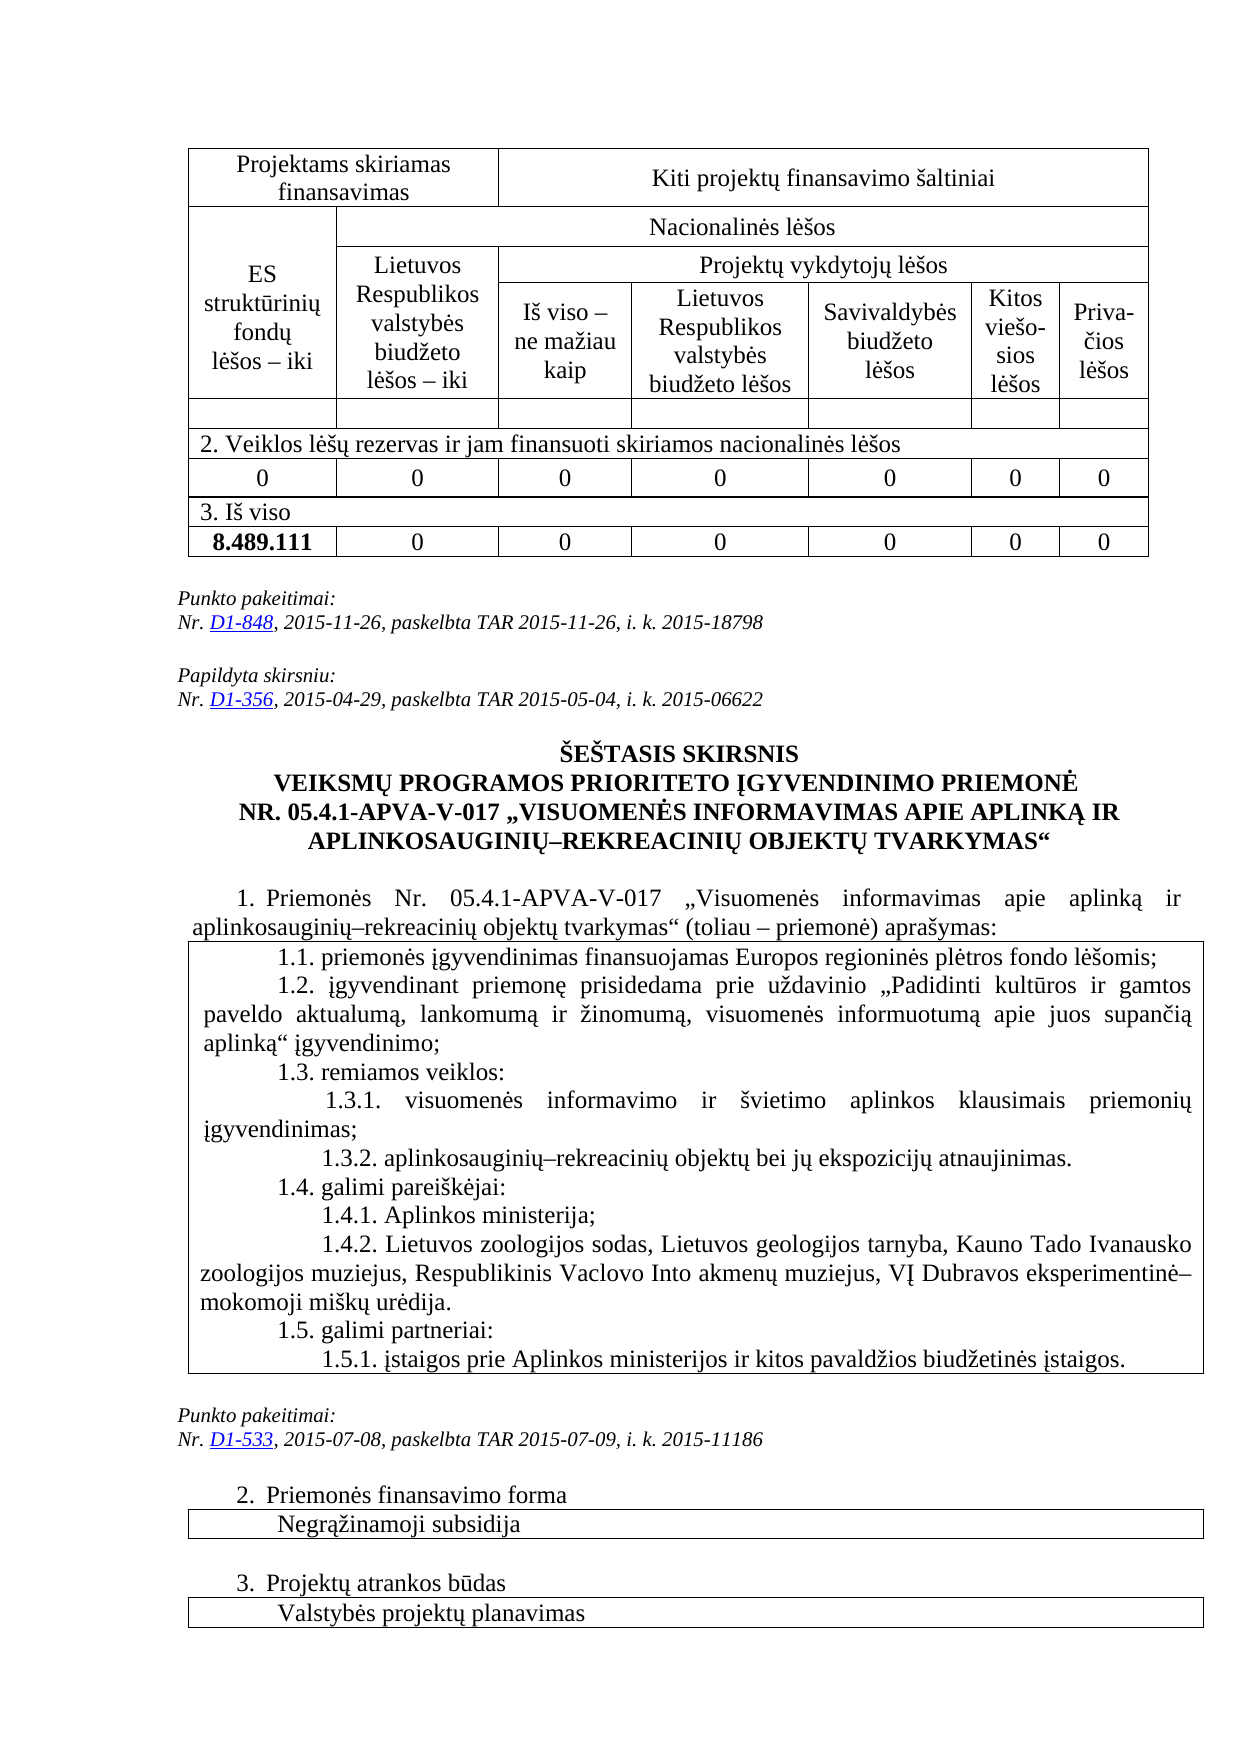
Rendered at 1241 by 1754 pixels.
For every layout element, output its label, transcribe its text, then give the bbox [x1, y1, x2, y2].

table_cell 0 [632, 459, 808, 496]
text Nr. D1-533, 2015-07-08, paskelbta TAR 2015-07-09, i. k. 2015-11186 [177, 1427, 1181, 1451]
table_header Valstybės projektų planavimas [189, 1598, 1203, 1627]
table_cell 1.3. remiamos veiklos: 1.3.1. visuomenės informavimo ir švietimo aplinkos klausimais priemonių įgyvendinimas; 1.3.2. aplinkosauginių–rekreacinių objektų bei jų ekspozicijų atnaujinimas. [189, 1057, 1203, 1172]
table_header Projektams skiriamas finansavimas [189, 149, 498, 206]
table_cell Lietuvos Respublikos valstybės biudžeto lėšos [632, 283, 808, 398]
table_cell 1.2. įgyvendinant priemonę prisidedama prie uždavinio „Padidinti kultūros ir gamtos paveldo aktualumą, lankomumą ir žinomumą, visuomenės informuotumą apie juos supančią aplinką“ įgyvendinimo; [189, 971, 1203, 1057]
table_cell 0 [499, 459, 631, 496]
table_header Kiti projektų finansavimo šaltiniai [499, 149, 1148, 206]
table_cell 0 [189, 459, 336, 496]
text 2. Priemonės finansavimo forma [236, 1480, 1181, 1508]
table_cell [1060, 399, 1148, 428]
table_cell 8.489.111 [189, 527, 336, 556]
text Papildyta skirsniu: [177, 663, 1181, 687]
table_cell 1.4. galimi pareiškėjai: 1.4.1. Aplinkos ministerija; 1.4.2. Lietuvos zoologijos sodas, Lietuvos geologijos tarnyba, Kauno Tado Ivanausko zoologijos muziejus, Respublikinis Vaclovo Into akmenų muziejus, VĮ Dubravos eksperimentinė–mokomoji miškų urėdija. 1.5. galimi partneriai: 1.5.1. įstaigos prie Aplinkos ministerijos ir kitos pavaldžios biudžetinės įstaigos. [189, 1172, 1203, 1373]
text VEIKSMŲ PROGRAMOS PRIORITETO ĮGYVENDINIMO PRIEMONĖ NR. 05.4.1-APVA-V-017 „VISUOMENĖS INFORMAVIMAS APIE APLINKĄ IR APLINKOSAUGINIŲ–REKREACINIŲ OBJEKTŲ TVARKYMAS“ [177, 768, 1181, 854]
table_cell Projektų vykdytojų lėšos [499, 247, 1148, 282]
table_cell Nacionalinės lėšos [337, 207, 1148, 246]
table_cell 0 [972, 527, 1059, 556]
table_cell Kitos viešo-sios lėšos [972, 283, 1059, 398]
table_cell [337, 399, 498, 428]
table_cell [499, 399, 631, 428]
text Punkto pakeitimai: [177, 586, 1181, 610]
table_cell [189, 399, 336, 428]
text 1. Priemonės Nr. 05.4.1-APVA-V-017 „Visuomenės informavimas apie aplinką ir aplinkosauginių–rekreacinių objektų tvarkymas“ (toliau – priemonė) aprašymas: [192, 883, 1181, 941]
table_cell 0 [809, 527, 971, 556]
table_header Negrąžinamoji subsidija [189, 1510, 1203, 1538]
table_cell 0 [972, 459, 1059, 496]
table_cell 3. Iš viso [189, 498, 1148, 526]
table_cell 2. Veiklos lėšų rezervas ir jam finansuoti skiriamos nacionalinės lėšos [189, 429, 1148, 458]
table_header 1.1. priemonės įgyvendinimas finansuojamas Europos regioninės plėtros fondo lėšomis; [189, 942, 1203, 971]
table_cell 0 [499, 527, 631, 556]
table_cell 0 [337, 459, 498, 496]
table_cell 0 [632, 527, 808, 556]
table_cell Savivaldybės biudžeto lėšos [809, 283, 971, 398]
table_cell Iš viso – ne mažiau kaip [499, 283, 631, 398]
table_cell [632, 399, 808, 428]
table_cell 0 [337, 527, 498, 556]
text Nr. D1-848, 2015-11-26, paskelbta TAR 2015-11-26, i. k. 2015-18798 [177, 610, 1181, 634]
table_cell ES struktūrinių fondų lėšos – iki [189, 207, 336, 398]
text ŠEŠTASIS SKIRSNIS [177, 739, 1181, 768]
table_cell [809, 399, 971, 428]
text Punkto pakeitimai: [177, 1403, 1181, 1427]
table_cell [972, 399, 1059, 428]
table_cell Priva-čios lėšos [1060, 283, 1148, 398]
table_cell 0 [1060, 527, 1148, 556]
text 3. Projektų atrankos būdas [236, 1568, 1181, 1597]
text Nr. D1-356, 2015-04-29, paskelbta TAR 2015-05-04, i. k. 2015-06622 [177, 687, 1181, 711]
table_cell 0 [809, 459, 971, 496]
table_cell Lietuvos Respublikos valstybės biudžeto lėšos – iki [337, 247, 498, 398]
table_cell 0 [1060, 459, 1148, 496]
